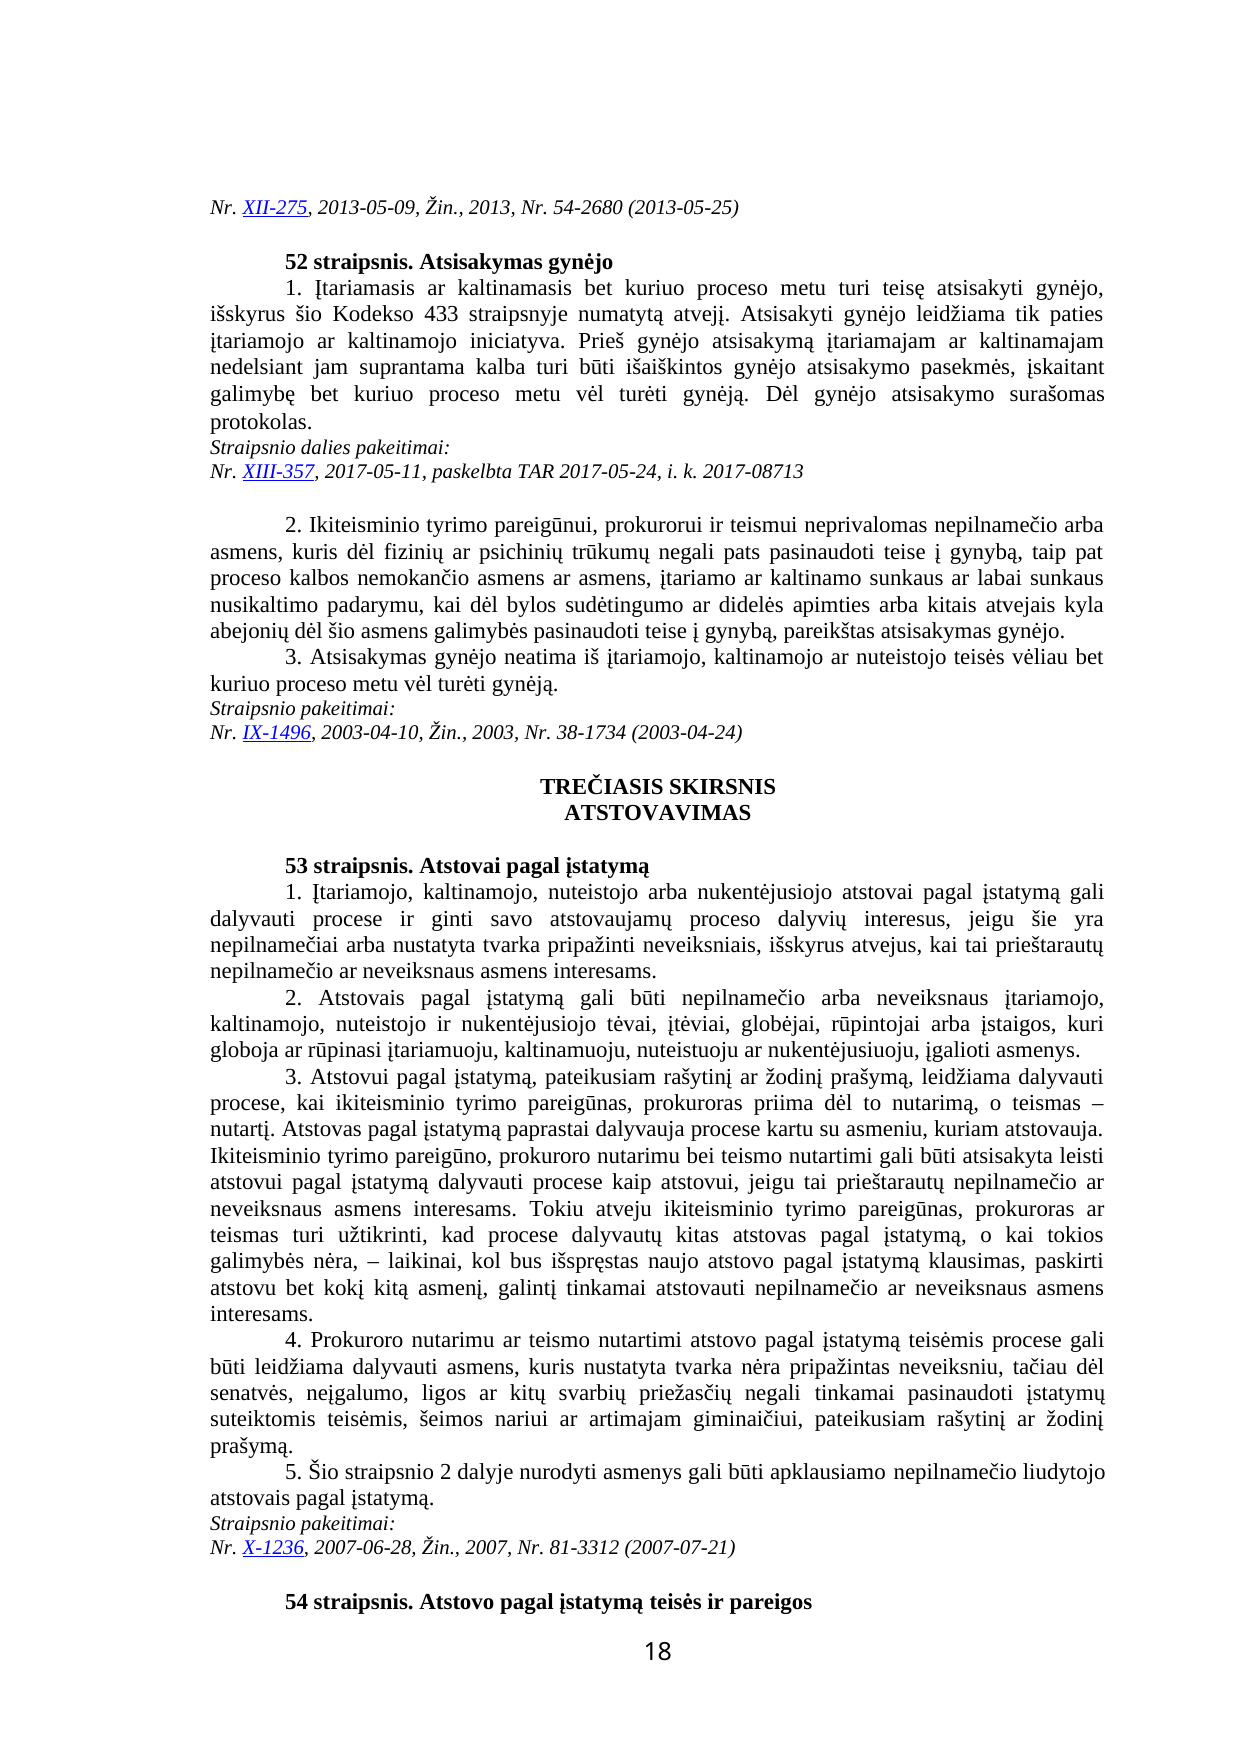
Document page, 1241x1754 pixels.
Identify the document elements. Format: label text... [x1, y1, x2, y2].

text Nr. XII-275, 2013-05-09, Žin., 2013, Nr. 54-2680 (2013-05-25) [210, 195, 1106, 219]
text 5. Šio straipsnio 2 dalyje nurodyti asmenys gali būti apklausiamo nepilnamečio liudytojo atstovais pagal įstatymą. [210, 1458, 1106, 1511]
text Atstovavimas [210, 799, 1106, 826]
text Straipsnio pakeitimai: [210, 1511, 1106, 1535]
text Nr. IX-1496, 2003-04-10, Žin., 2003, Nr. 38-1734 (2003-04-24) [210, 720, 1106, 744]
text 3. Atstovui pagal įstatymą, pateikusiam rašytinį ar žodinį prašymą, leidžiama dalyvauti procese, kai ikiteisminio tyrimo pareigūnas, prokuroras priima dėl to nutarimą, o teismas – nutartį. Atstovas pagal įstatymą paprastai dalyvauja procese kartu su asmeniu, kuriam atstovauja. Ikiteisminio tyrimo pareigūno, prokuroro nutarimu bei teismo nutartimi gali būti atsisakyta leisti atstovui pagal įstatymą dalyvauti procese kaip atstovui, jeigu tai prieštarautų nepilnamečio ar neveiksnaus asmens interesams. Tokiu atveju ikiteisminio tyrimo pareigūnas, prokuroras ar teismas turi užtikrinti, kad procese dalyvautų kitas atstovas pagal įstatymą, o kai tokios galimybės nėra, – laikinai, kol bus išspręstas naujo atstovo pagal įstatymą klausimas, paskirti atstovu bet kokį kitą asmenį, galintį tinkamai atstovauti nepilnamečio ar neveiksnaus asmens interesams. [210, 1063, 1106, 1326]
text Nr. X-1236, 2007-06-28, Žin., 2007, Nr. 81-3312 (2007-07-21) [210, 1535, 1106, 1559]
text 53 straipsnis. Atstovai pagal įstatymą [210, 852, 1106, 878]
text 4. Prokuroro nutarimu ar teismo nutartimi atstovo pagal įstatymą teisėmis procese gali būti leidžiama dalyvauti asmens, kuris nustatyta tvarka nėra pripažintas neveiksniu, tačiau dėl senatvės, neįgalumo, ligos ar kitų svarbių priežasčių negali tinkamai pasinaudoti įstatymų suteiktomis teisėmis, šeimos nariui ar artimajam giminaičiui, pateikusiam rašytinį ar žodinį prašymą. [210, 1326, 1106, 1458]
text 2. Ikiteisminio tyrimo pareigūnui, prokurorui ir teismui neprivalomas nepilnamečio arba asmens, kuris dėl fizinių ar psichinių trūkumų negali pats pasinaudoti teise į gynybą, taip pat proceso kalbos nemokančio asmens ar asmens, įtariamo ar kaltinamo sunkaus ar labai sunkaus nusikaltimo padarymu, kai dėl bylos sudėtingumo ar didelės apimties arba kitais atvejais kyla abejonių dėl šio asmens galimybės pasinaudoti teise į gynybą, pareikštas atsisakymas gynėjo. [210, 512, 1106, 643]
text Nr. XIII-357, 2017-05-11, paskelbta TAR 2017-05-24, i. k. 2017-08713 [210, 459, 1106, 483]
text 3. Atsisakymas gynėjo neatima iš įtariamojo, kaltinamojo ar nuteistojo teisės vėliau bet kuriuo proceso metu vėl turėti gynėją. [210, 643, 1106, 696]
text 1. Įtariamojo, kaltinamojo, nuteistojo arba nukentėjusiojo atstovai pagal įstatymą gali dalyvauti procese ir ginti savo atstovaujamų proceso dalyvių interesus, jeigu šie yra nepilnamečiai arba nustatyta tvarka pripažinti neveiksniais, išskyrus atvejus, kai tai prieštarautų nepilnamečio ar neveiksnaus asmens interesams. [210, 878, 1106, 984]
text Straipsnio pakeitimai: [210, 696, 1106, 720]
text 54 straipsnis. Atstovo pagal įstatymą teisės ir pareigos [210, 1588, 1106, 1614]
text 2. Atstovais pagal įstatymą gali būti nepilnamečio arba neveiksnaus įtariamojo, kaltinamojo, nuteistojo ir nukentėjusiojo tėvai, įtėviai, globėjai, rūpintojai arba įstaigos, kuri globoja ar rūpinasi įtariamuoju, kaltinamuoju, nuteistuoju ar nukentėjusiuoju, įgalioti asmenys. [210, 984, 1106, 1063]
text TREČIASIS SKIRSNIS [210, 773, 1106, 799]
text Straipsnio dalies pakeitimai: [210, 435, 1106, 459]
text 1. Įtariamasis ar kaltinamasis bet kuriuo proceso metu turi teisę atsisakyti gynėjo, išskyrus šio Kodekso 433 straipsnyje numatytą atvejį. Atsisakyti gynėjo leidžiama tik paties įtariamojo ar kaltinamojo iniciatyva. Prieš gynėjo atsisakymą įtariamajam ar kaltinamajam nedelsiant jam suprantama kalba turi būti išaiškintos gynėjo atsisakymo pasekmės, įskaitant galimybę bet kuriuo proceso metu vėl turėti gynėją. Dėl gynėjo atsisakymo surašomas protokolas. [210, 274, 1106, 435]
text 52 straipsnis. Atsisakymas gynėjo [210, 248, 1106, 274]
